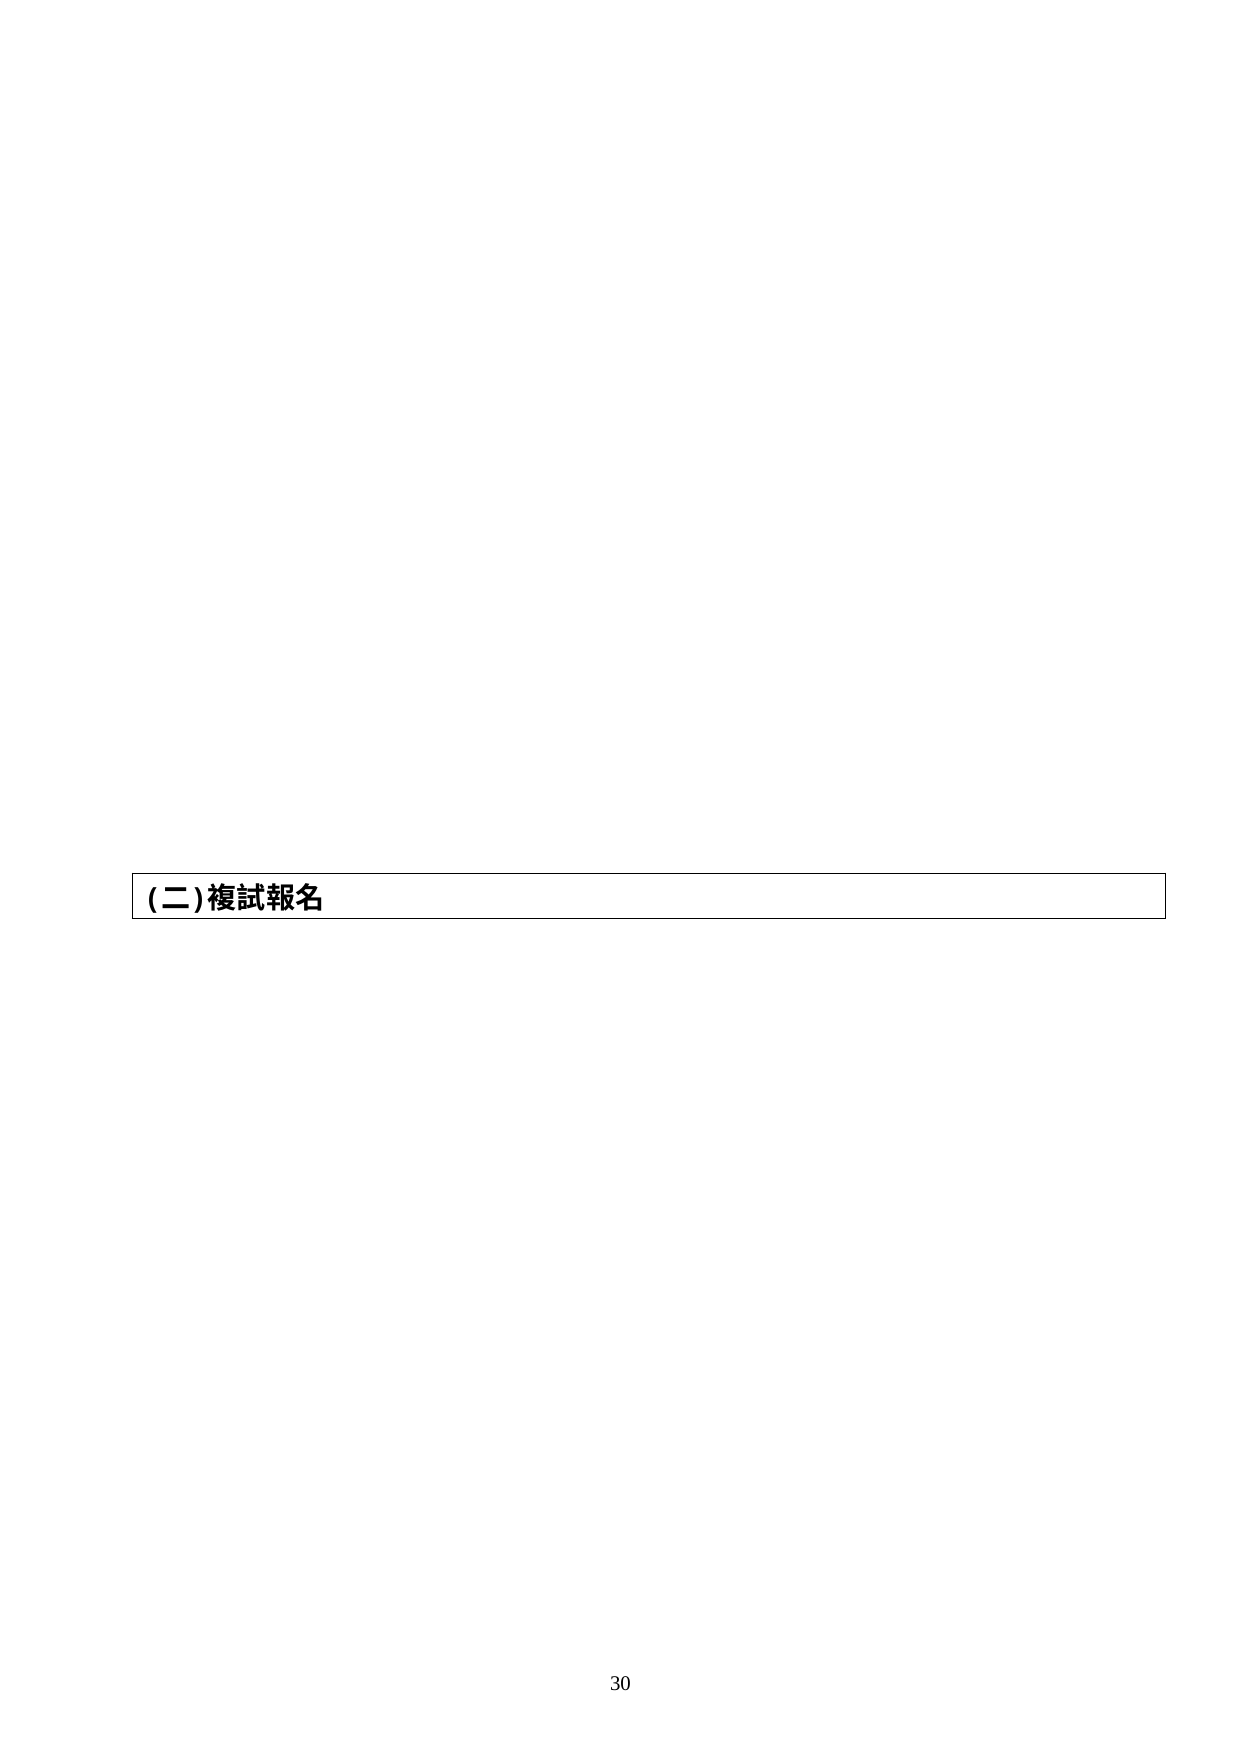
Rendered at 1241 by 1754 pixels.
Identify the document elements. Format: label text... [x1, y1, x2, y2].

table_cell (二)複試報名 [133, 874, 1165, 918]
